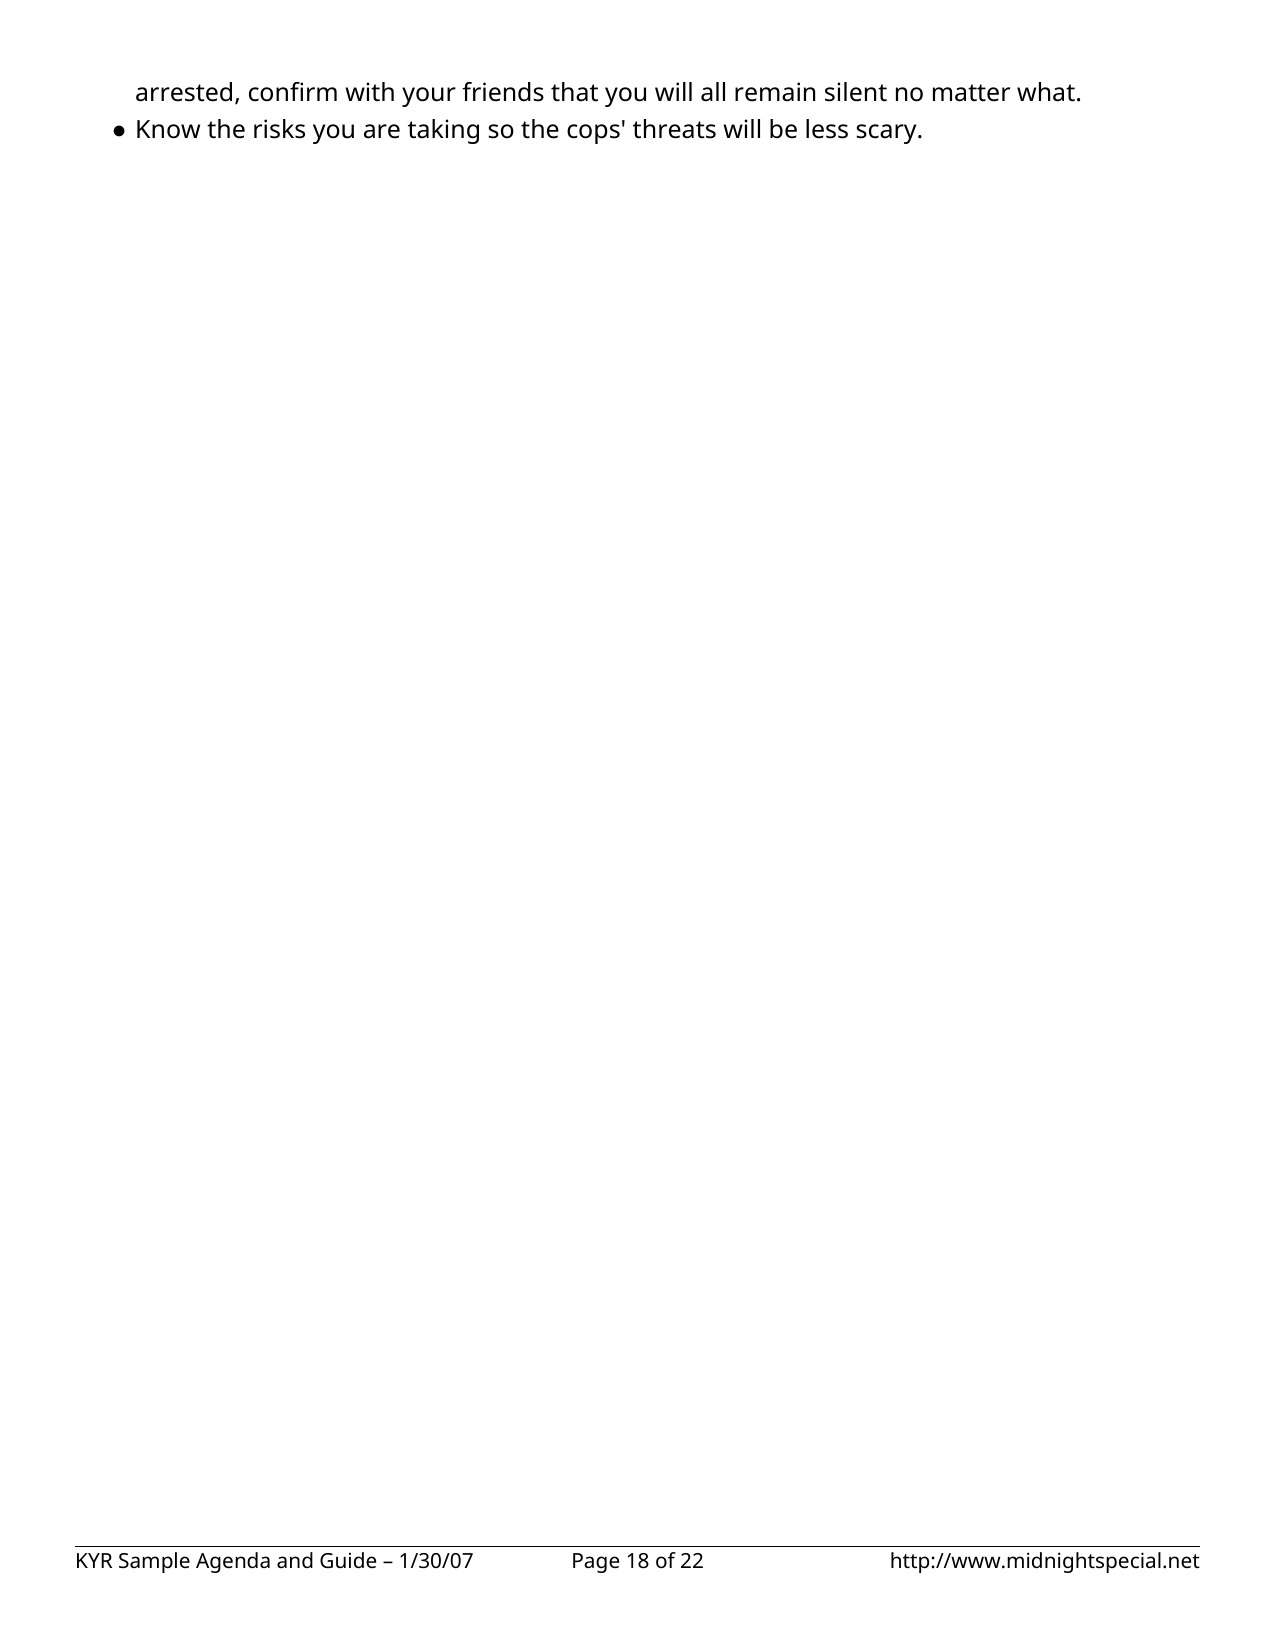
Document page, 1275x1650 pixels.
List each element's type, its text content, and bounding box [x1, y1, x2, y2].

list arrested, confirm with your friends that you will all remain silent no matter what. [135, 75, 1200, 109]
list Know the risks you are taking so the cops' threats will be less scary. [135, 112, 1200, 146]
